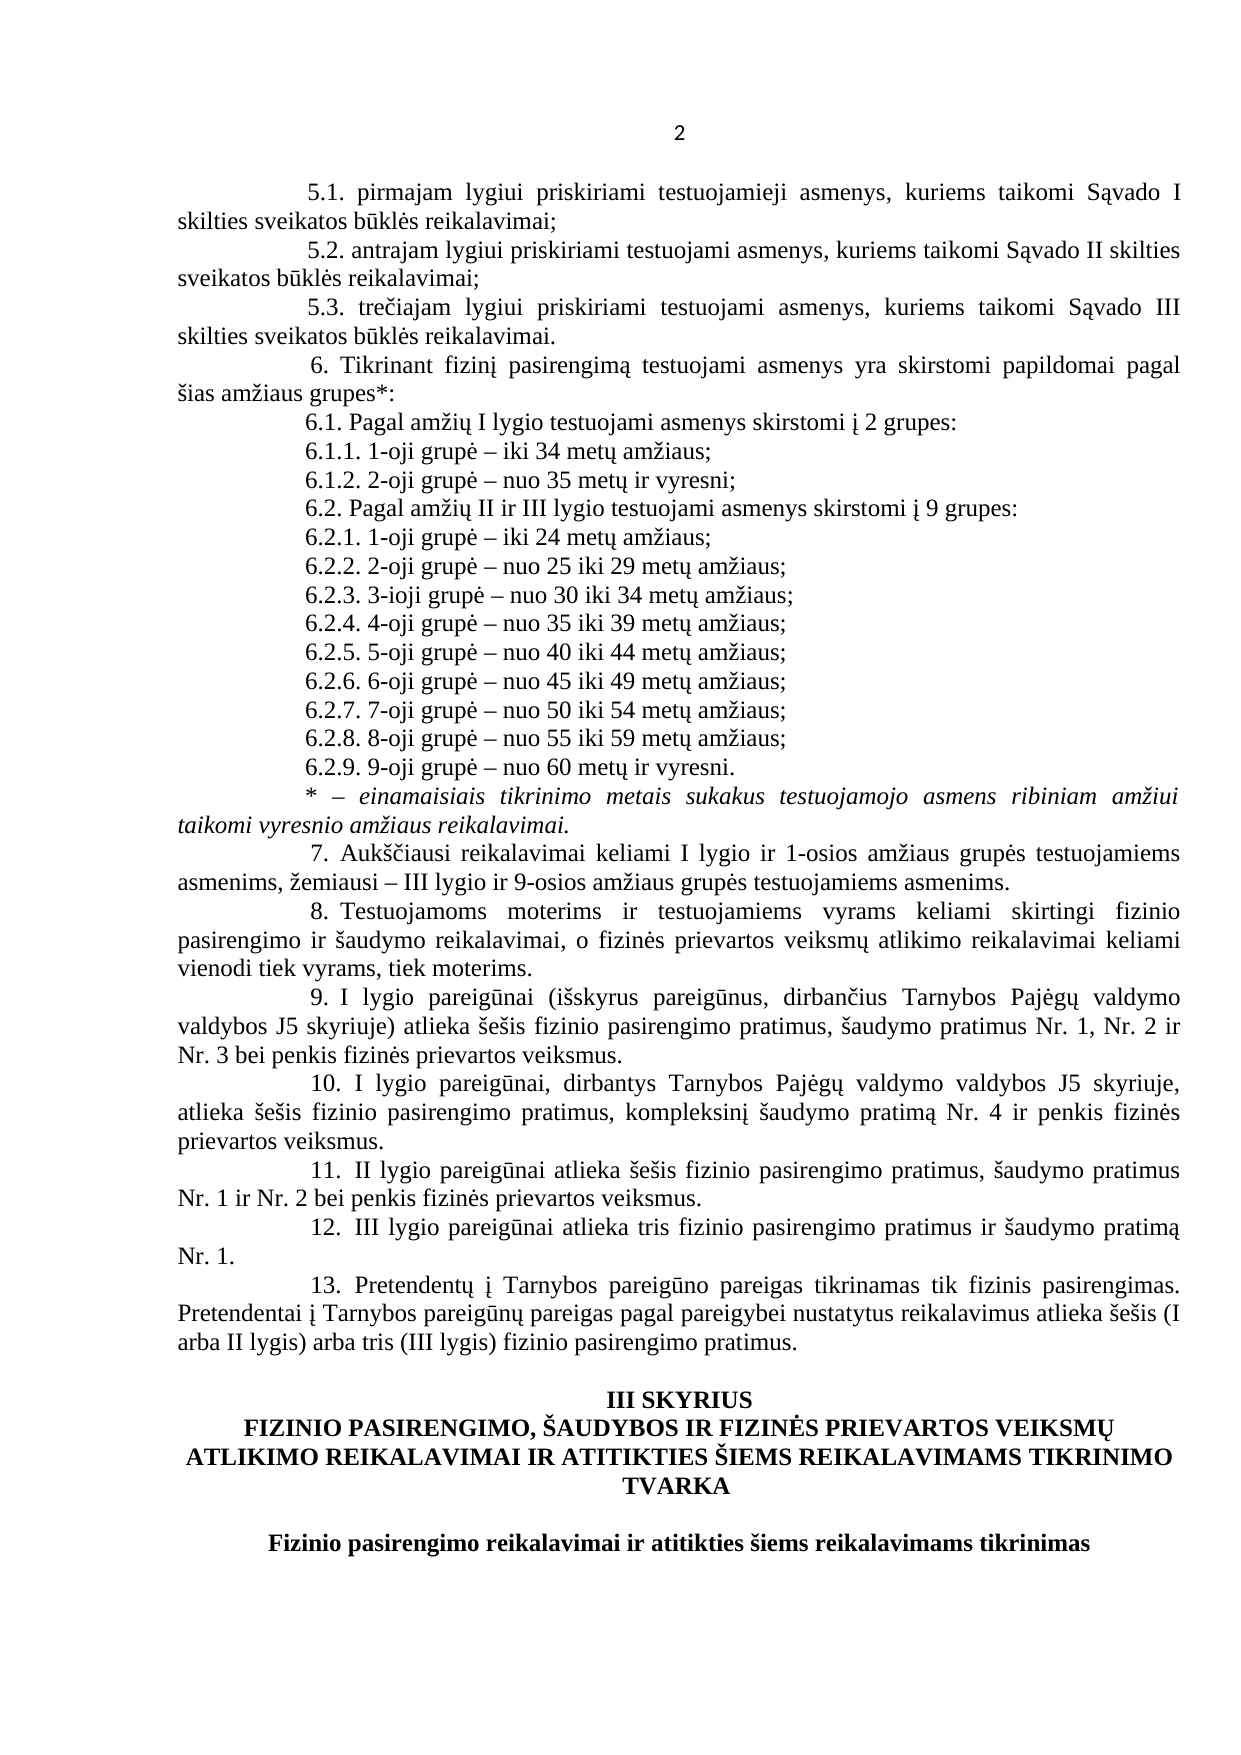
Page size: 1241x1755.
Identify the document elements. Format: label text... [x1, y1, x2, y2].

text 6.2.5. 5-oji grupė – nuo 40 iki 44 metų amžiaus; [230, 637, 1181, 666]
text 11. II lygio pareigūnai atlieka šešis fizinio pasirengimo pratimus, šaudymo pratimus Nr. 1 ir Nr. 2 bei penkis fizinės prievartos veiksmus. [177, 1155, 1181, 1212]
text 5.3. trečiajam lygiui priskiriami testuojami asmenys, kuriems taikomi Sąvado III skilties sveikatos būklės reikalavimai. [177, 292, 1181, 350]
text 6. Tikrinant fizinį pasirengimą testuojami asmenys yra skirstomi papildomai pagal šias amžiaus grupes*: [177, 350, 1181, 407]
text 8. Testuojamoms moterims ir testuojamiems vyrams keliami skirtingi fizinio pasirengimo ir šaudymo reikalavimai, o fizinės prievartos veiksmų atlikimo reikalavimai keliami vienodi tiek vyrams, tiek moterims. [177, 896, 1181, 982]
text Fizinio pasirengimo reikalavimai ir atitikties šiems reikalavimams tikrinimas [177, 1528, 1181, 1557]
text 6.2.7. 7-oji grupė – nuo 50 iki 54 metų amžiaus; [230, 695, 1181, 723]
text III SKYRIUS [177, 1385, 1181, 1413]
text 6.1. Pagal amžių I lygio testuojami asmenys skirstomi į 2 grupes: [305, 407, 1181, 436]
text 6.1.1. 1-oji grupė – iki 34 metų amžiaus; [230, 436, 1181, 465]
text 6.1.2. 2-oji grupė – nuo 35 metų ir vyresni; [230, 465, 1181, 493]
text FIZINIO PASIRENGIMO, ŠAUDYBOS IR FIZINĖS PRIEVARTOS VEIKSMŲ ATLIKIMO REIKALAVIMAI IR ATITIKTIES ŠIEMS REIKALAVIMAMS TIKRINIMO TVARKA [177, 1413, 1181, 1500]
text 6.2. Pagal amžių II ir III lygio testuojami asmenys skirstomi į 9 grupes: [230, 493, 1181, 522]
text 10. I lygio pareigūnai, dirbantys Tarnybos Pajėgų valdymo valdybos J5 skyriuje, atlieka šešis fizinio pasirengimo pratimus, kompleksinį šaudymo pratimą Nr. 4 ir penkis fizinės prievartos veiksmus. [177, 1068, 1181, 1155]
text 5.1. pirmajam lygiui priskiriami testuojamieji asmenys, kuriems taikomi Sąvado I skilties sveikatos būklės reikalavimai; [177, 177, 1181, 235]
text 6.2.6. 6-oji grupė – nuo 45 iki 49 metų amžiaus; [230, 666, 1181, 695]
text 12. III lygio pareigūnai atlieka tris fizinio pasirengimo pratimus ir šaudymo pratimą Nr. 1. [177, 1212, 1181, 1270]
text 6.2.2. 2-oji grupė – nuo 25 iki 29 metų amžiaus; [230, 551, 1181, 580]
text 6.2.8. 8-oji grupė – nuo 55 iki 59 metų amžiaus; [230, 723, 1181, 752]
text 6.2.1. 1-oji grupė – iki 24 metų amžiaus; [230, 522, 1181, 551]
text 6.2.4. 4-oji grupė – nuo 35 iki 39 metų amžiaus; [230, 608, 1181, 637]
text 6.2.9. 9-oji grupė – nuo 60 metų ir vyresni. [230, 752, 1181, 781]
text 9. I lygio pareigūnai (išskyrus pareigūnus, dirbančius Tarnybos Pajėgų valdymo valdybos J5 skyriuje) atlieka šešis fizinio pasirengimo pratimus, šaudymo pratimus Nr. 1, Nr. 2 ir Nr. 3 bei penkis fizinės prievartos veiksmus. [177, 982, 1181, 1068]
text 6.2.3. 3-ioji grupė – nuo 30 iki 34 metų amžiaus; [230, 580, 1181, 608]
text 7. Aukščiausi reikalavimai keliami I lygio ir 1-osios amžiaus grupės testuojamiems asmenims, žemiausi – III lygio ir 9-osios amžiaus grupės testuojamiems asmenims. [177, 838, 1181, 896]
text * – einamaisiais tikrinimo metais sukakus testuojamojo asmens ribiniam amžiui taikomi vyresnio amžiaus reikalavimai. [177, 781, 1181, 838]
text 13. Pretendentų į Tarnybos pareigūno pareigas tikrinamas tik fizinis pasirengimas. Pretendentai į Tarnybos pareigūnų pareigas pagal pareigybei nustatytus reikalavimus atlieka šešis (I arba II lygis) arba tris (III lygis) fizinio pasirengimo pratimus. [177, 1270, 1181, 1356]
text 5.2. antrajam lygiui priskiriami testuojami asmenys, kuriems taikomi Sąvado II skilties sveikatos būklės reikalavimai; [177, 235, 1181, 292]
